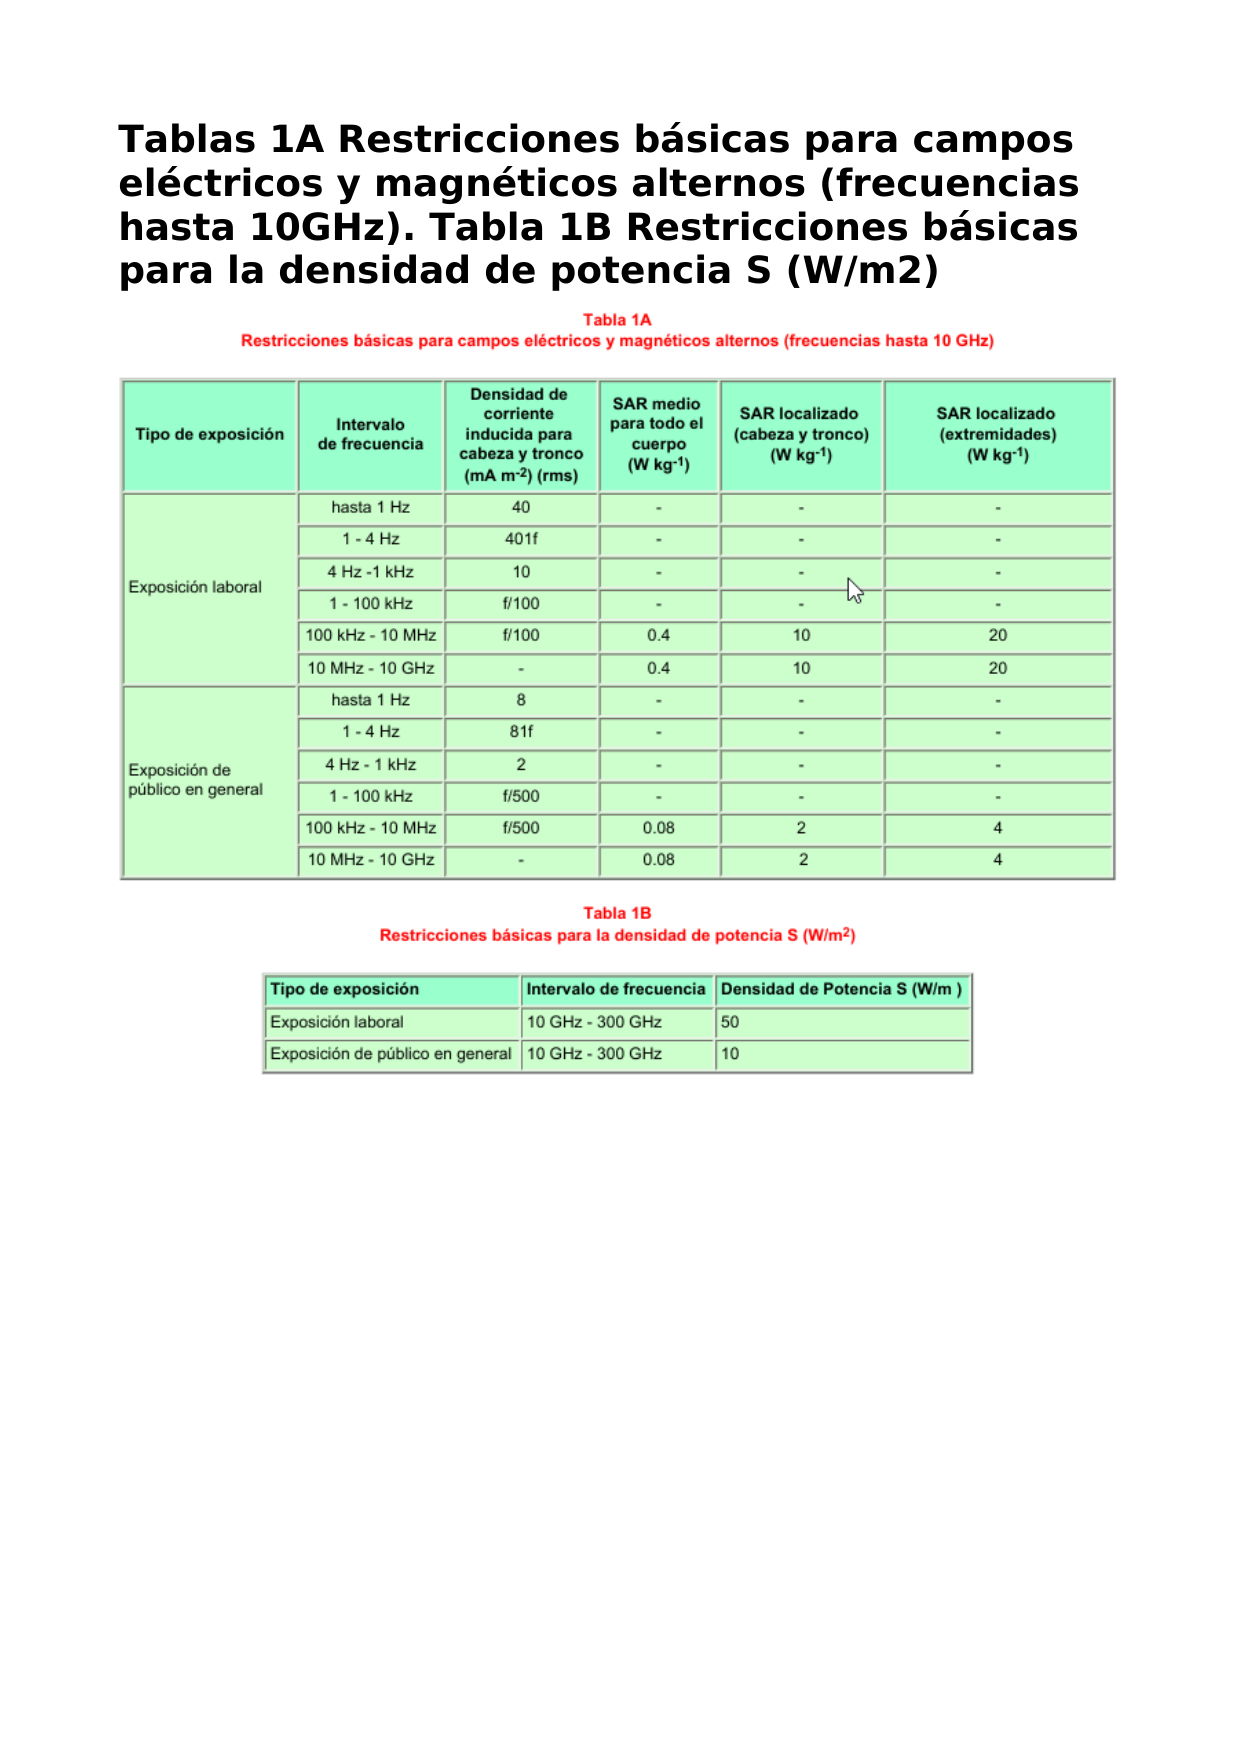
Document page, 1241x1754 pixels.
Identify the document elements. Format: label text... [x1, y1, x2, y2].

picture [118, 305, 1123, 1080]
subtitle Tablas 1A Restricciones básicas para campos eléctricos y magnéticos alternos (frecuencias hasta 10GHz). Tabla 1B Restricciones básicas para la densidad de potencia S (W/m2) [118, 118, 1122, 293]
